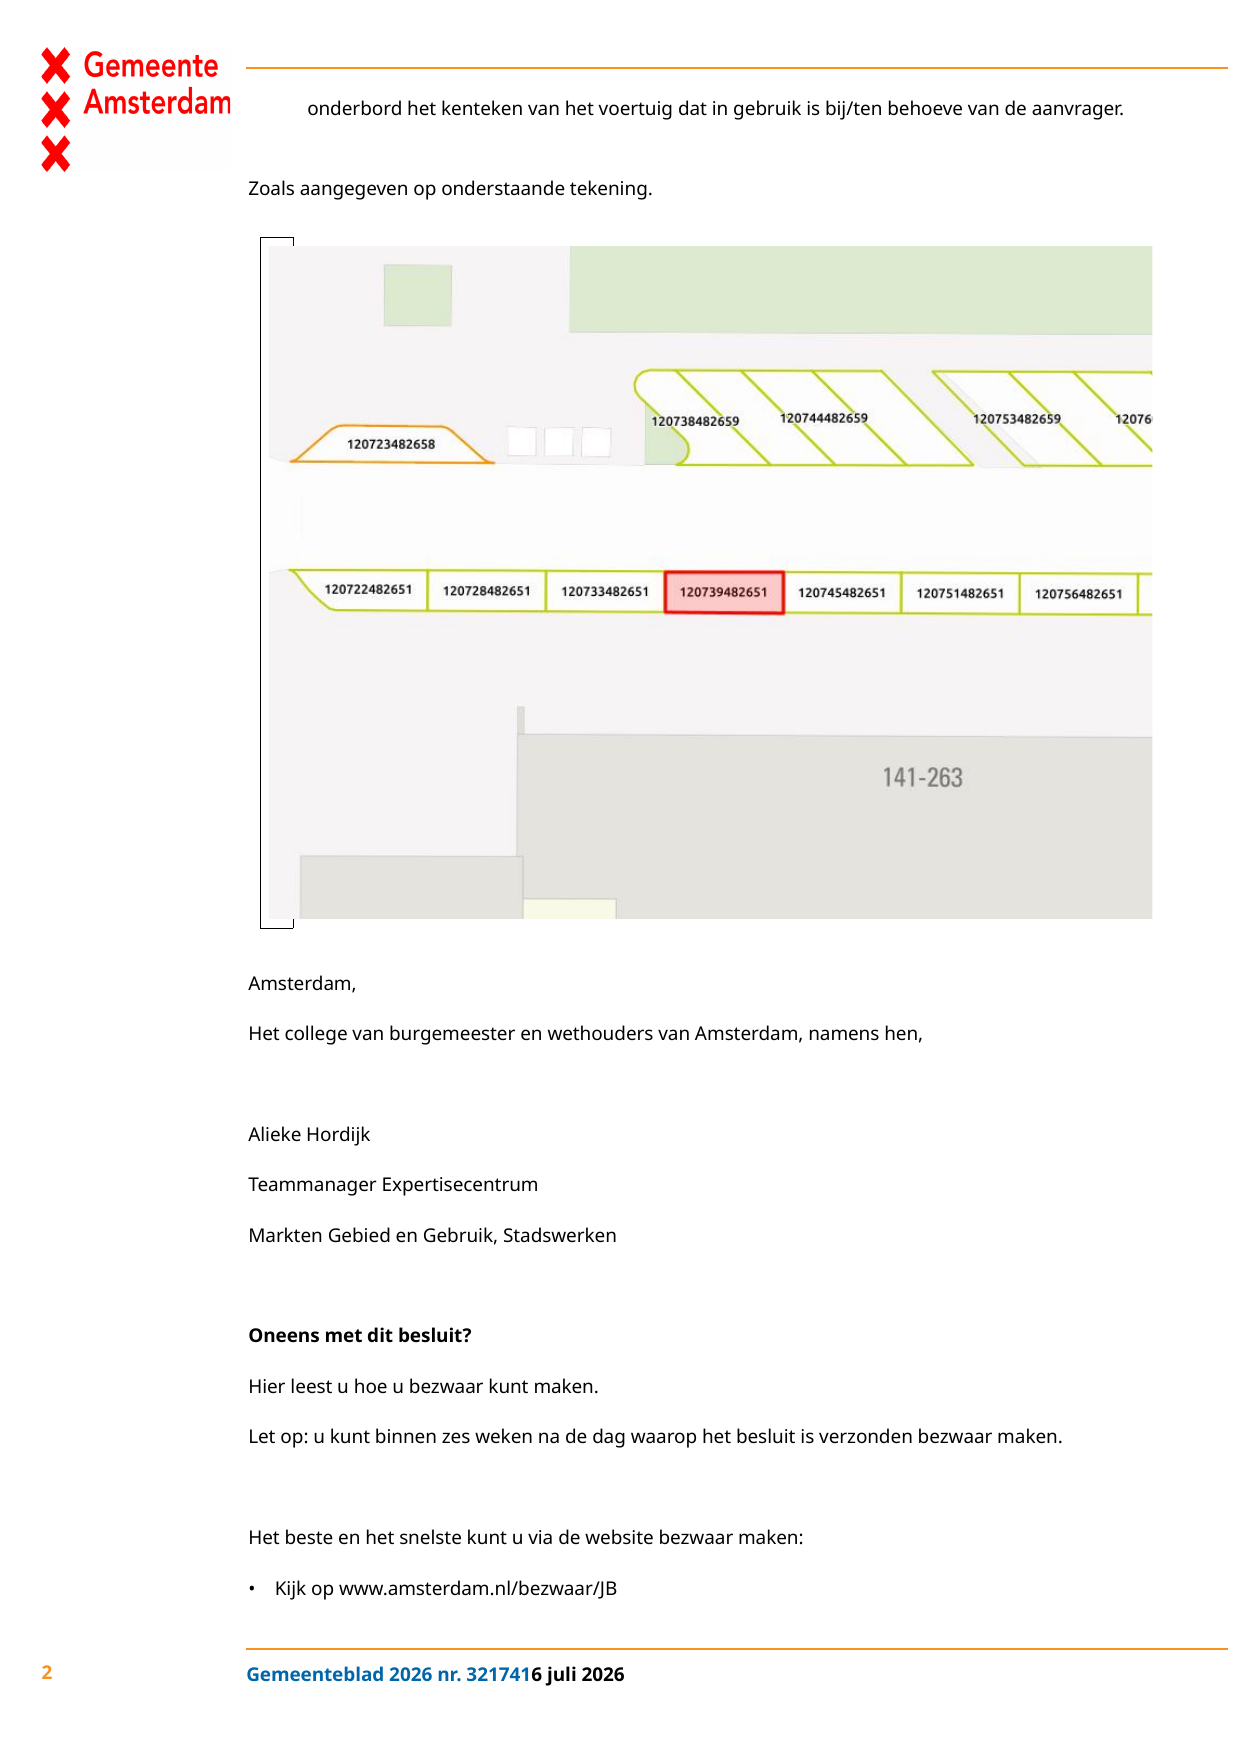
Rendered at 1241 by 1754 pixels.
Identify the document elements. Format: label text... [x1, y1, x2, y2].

text Let op: u kunt binnen zes weken na de dag waarop het besluit is verzonden bezwaar maken. [248, 1423, 1152, 1449]
text Het beste en het snelste kunt u via de website bezwaar maken: [248, 1524, 1152, 1550]
text Amsterdam, [248, 970, 1152, 996]
picture [41, 47, 231, 172]
picture [268, 246, 1153, 919]
text • Kijk op www.amsterdam.nl/bezwaar/JB [248, 1575, 1152, 1601]
text Oneens met dit besluit? [248, 1323, 1152, 1348]
text Alieke Hordijk [248, 1121, 1152, 1147]
text Markten Gebied en Gebruik, Stadswerken [248, 1222, 1152, 1248]
list onderbord het kenteken van het voertuig dat in gebruik is bij/ten behoeve van de aanvrager. [248, 95, 1152, 121]
text Zoals aangegeven op onderstaande tekening. [248, 175, 1152, 201]
text Teammanager Expertisecentrum [248, 1171, 1152, 1197]
text Het college van burgemeester en wethouders van Amsterdam, namens hen, [248, 1020, 1152, 1046]
text Hier leest u hoe u bezwaar kunt maken. [248, 1373, 1152, 1399]
